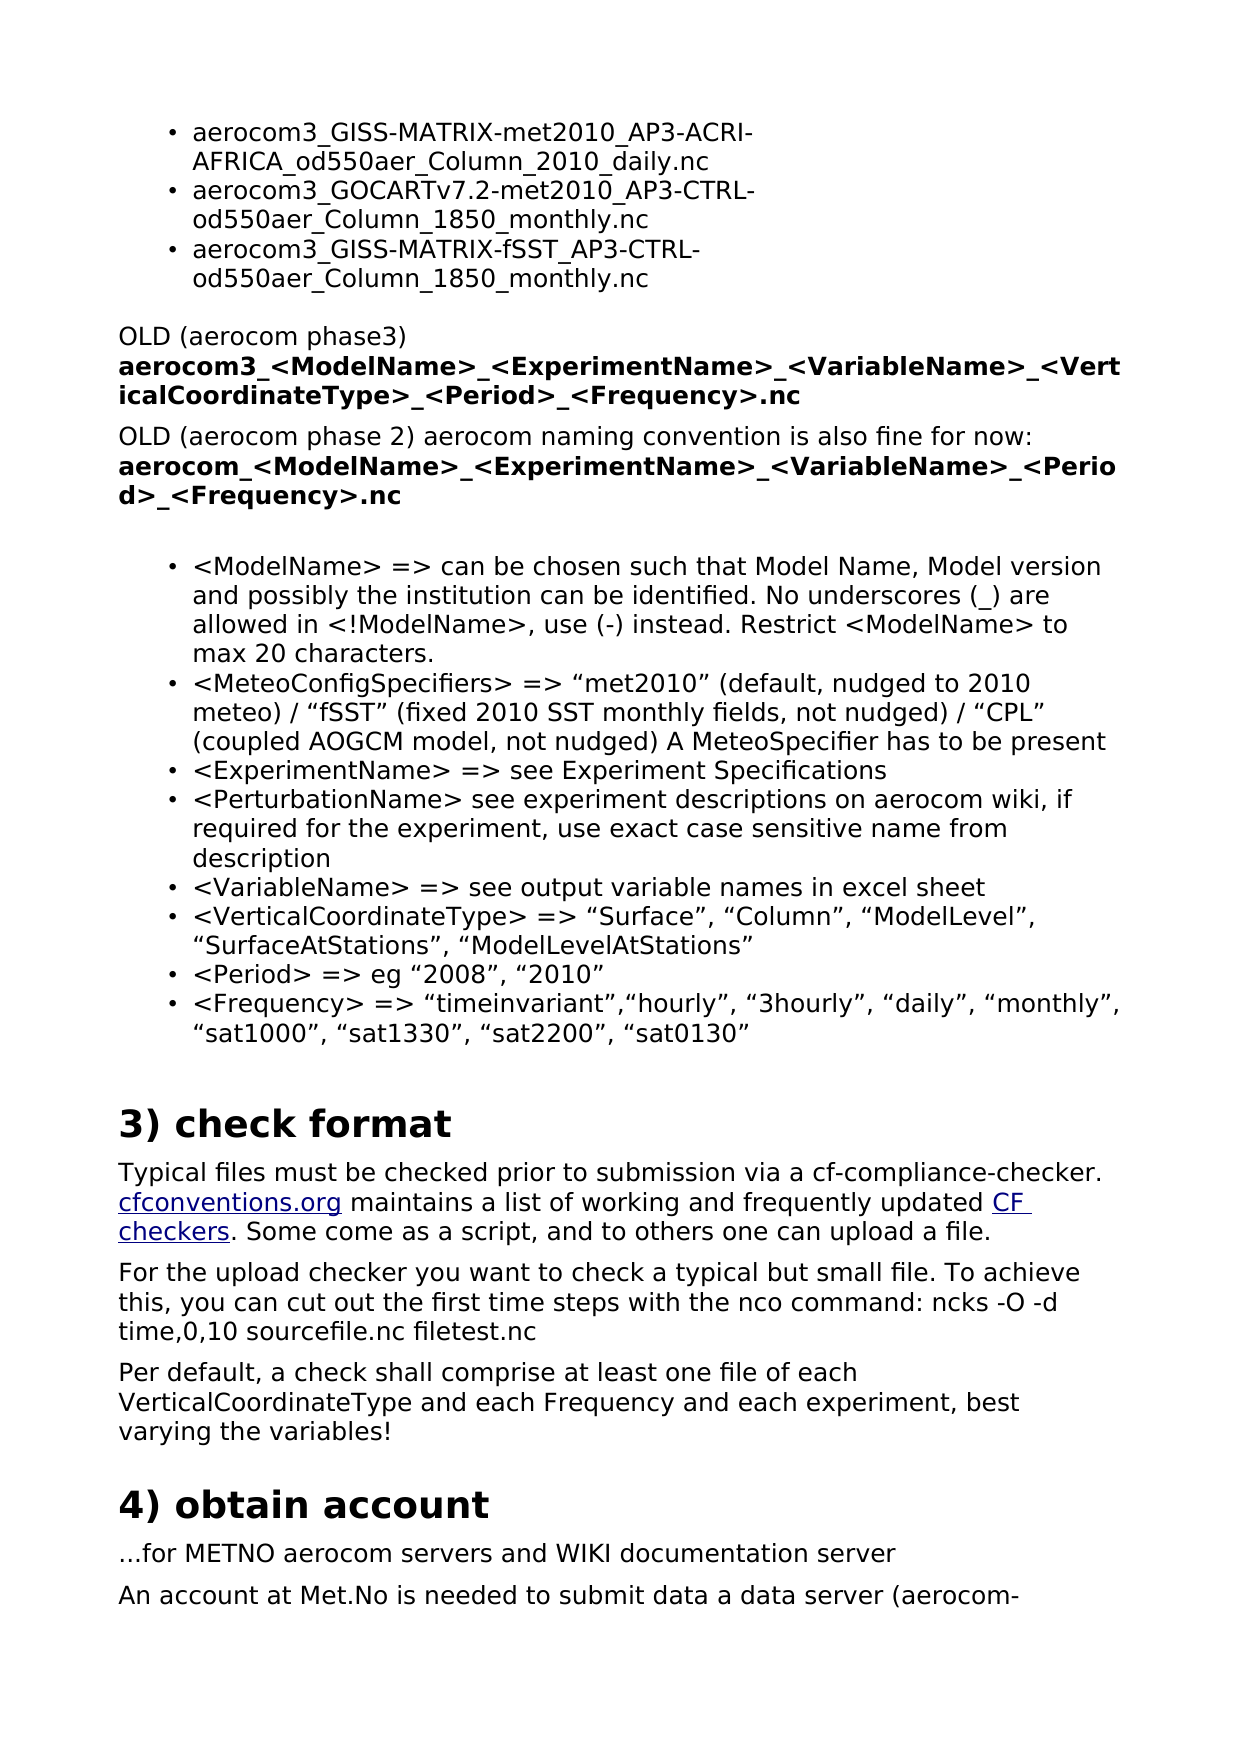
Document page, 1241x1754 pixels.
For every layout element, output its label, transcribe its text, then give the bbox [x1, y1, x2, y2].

list <MeteoConfigSpecifiers> => “met2010” (default, nudged to 2010 meteo) / “fSST” (fixed 2010 SST monthly fields, not nudged) / “CPL” (coupled AOGCM model, not nudged) A MeteoSpecifier has to be present [177, 669, 1122, 756]
text For the upload checker you want to check a typical but small file. To achieve this, you can cut out the first time steps with the nco command: ncks -O -d time,0,10 sourcefile.nc filetest.nc [118, 1258, 1122, 1346]
list <ExperimentName> => see Experiment Specifications [177, 756, 1122, 785]
text Typical files must be checked prior to submission via a cf-compliance-checker. cfconventions.org maintains a list of working and frequently updated CF checkers. Some come as a script, and to others one can upload a file. [118, 1158, 1122, 1246]
text ...for METNO aerocom servers and WIKI documentation server [118, 1540, 1122, 1569]
list <VerticalCoordinateType> => “Surface”, “Column”, “ModelLevel”, “SurfaceAtStations”, “ModelLevelAtStations” [177, 902, 1122, 960]
list <PerturbationName> see experiment descriptions on aerocom wiki, if required for the experiment, use exact case sensitive name from description [177, 785, 1122, 873]
list aerocom3_GOCARTv7.2-met2010_AP3-CTRL-od550aer_Column_1850_monthly.nc [177, 176, 1122, 235]
list <VariableName> => see output variable names in excel sheet [177, 873, 1122, 902]
list <Frequency> => “timeinvariant”,“hourly”, “3hourly”, “daily”, “monthly”, “sat1000”, “sat1330”, “sat2200”, “sat0130” [177, 989, 1122, 1048]
text Per default, a check shall comprise at least one file of each VerticalCoordinateType and each Frequency and each experiment, best varying the variables! [118, 1358, 1122, 1446]
text OLD (aerocom phase 2) aerocom naming convention is also fine for now: aerocom_<ModelName>_<ExperimentName>_<VariableName>_<Period>_<Frequency>.nc [118, 423, 1122, 510]
list aerocom3_GISS-MATRIX-met2010_AP3-ACRI-AFRICA_od550aer_Column_2010_daily.nc [177, 118, 1122, 176]
text An account at Met.No is needed to submit data a data server (aerocom- [118, 1581, 1122, 1611]
list <Period> => eg “2008”, “2010” [177, 960, 1122, 989]
list aerocom3_GISS-MATRIX-fSST_AP3-CTRL-od550aer_Column_1850_monthly.nc [177, 235, 1122, 293]
subtitle 3) check format [118, 1102, 1122, 1146]
list <ModelName> => can be chosen such that Model Name, Model version and possibly the institution can be identified. No underscores (_) are allowed in <!ModelName>, use (-) instead. Restrict <ModelName> to max 20 characters. [177, 552, 1122, 669]
subtitle 4) obtain account [118, 1483, 1122, 1527]
text OLD (aerocom phase3) aerocom3_<ModelName>_<ExperimentName>_<VariableName>_<VerticalCoordinateType>_<Period>_<Frequency>.nc [118, 323, 1122, 410]
